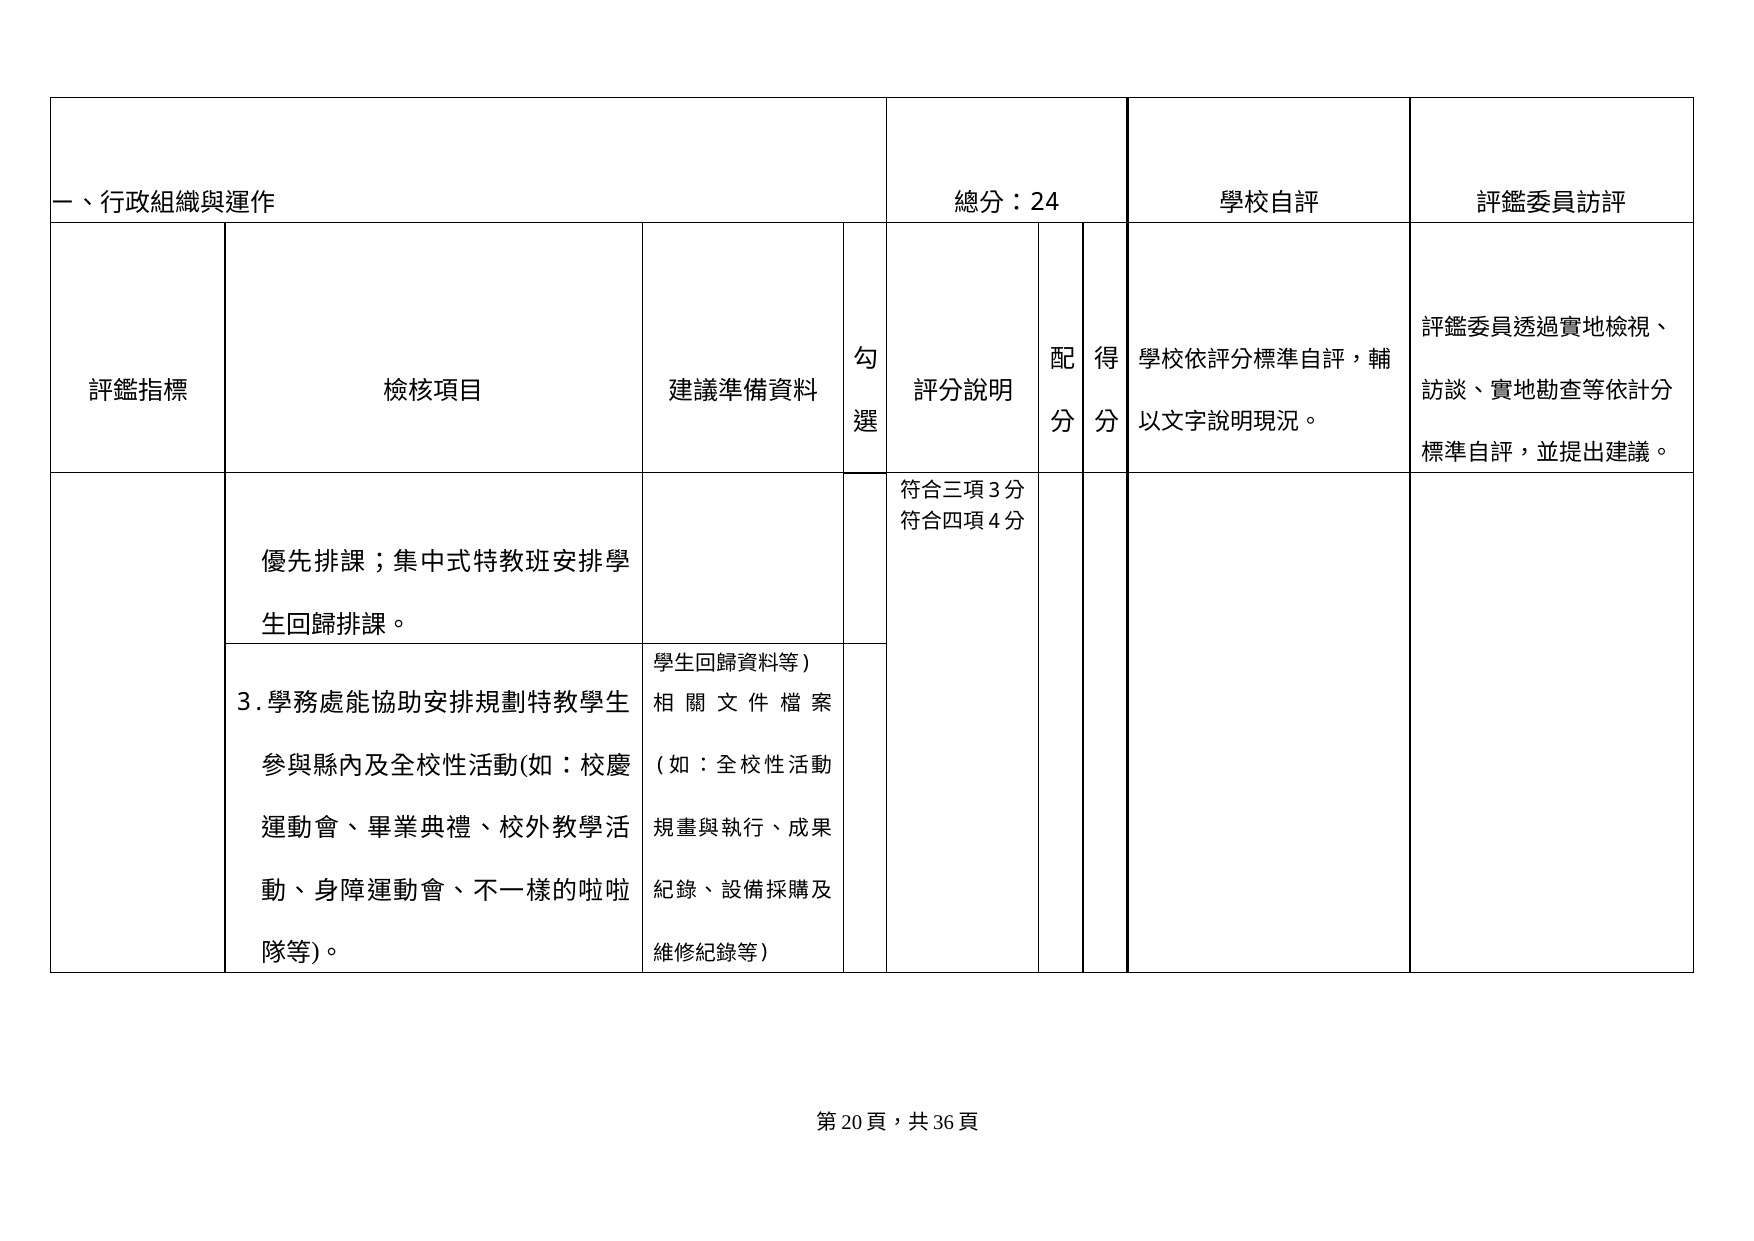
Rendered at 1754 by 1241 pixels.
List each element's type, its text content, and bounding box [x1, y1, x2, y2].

table_cell [1411, 473, 1693, 972]
table_header 評鑑委員訪評 [1411, 98, 1693, 222]
table_header ㄧ、行政組織與運作 [51, 98, 886, 222]
table_cell 相關佐證文件(校內編班方式、導師產生辦法、特推會會議紀錄、課表、學生回歸資料等) [643, 473, 843, 643]
table_cell [1129, 473, 1409, 972]
table_cell [1084, 473, 1126, 972]
table_cell [844, 644, 886, 972]
table_cell 相關文件檔案(如：全校性活動規畫與執行、成果紀錄、設備採購及維修紀錄等) [643, 644, 843, 972]
table_header 學校自評 [1129, 98, 1409, 222]
table_cell 勾選 [844, 223, 886, 472]
table_cell [51, 473, 224, 972]
table_cell 檢核項目 [226, 223, 642, 472]
table_cell 學校依評分標準自評，輔以文字說明現況。 [1129, 223, 1409, 472]
table_cell 符合三項3分 符合四項4分 [887, 473, 1038, 972]
table_cell 得分 [1084, 223, 1126, 472]
table_cell 評鑑指標 [51, 223, 224, 472]
table_cell 3.學務處能協助安排規劃特教學生參與縣內及全校性活動(如：校慶運動會、畢業典禮、校外教學活動、身障運動會、不一樣的啦啦隊等)。 [226, 644, 642, 972]
table_cell 評分說明 [887, 223, 1038, 472]
table_cell 評鑑委員透過實地檢視、訪談、實地勘查等依計分標準自評，並提出建議。 [1411, 223, 1693, 472]
table_cell 配分 [1039, 223, 1082, 472]
table_cell [1039, 473, 1082, 972]
table_cell 建議準備資料 [643, 223, 843, 472]
table_cell 優先排課；集中式特教班安排學生回歸排課。 [226, 473, 642, 643]
table_cell [844, 474, 886, 643]
table_header 總分：24 [887, 98, 1126, 222]
